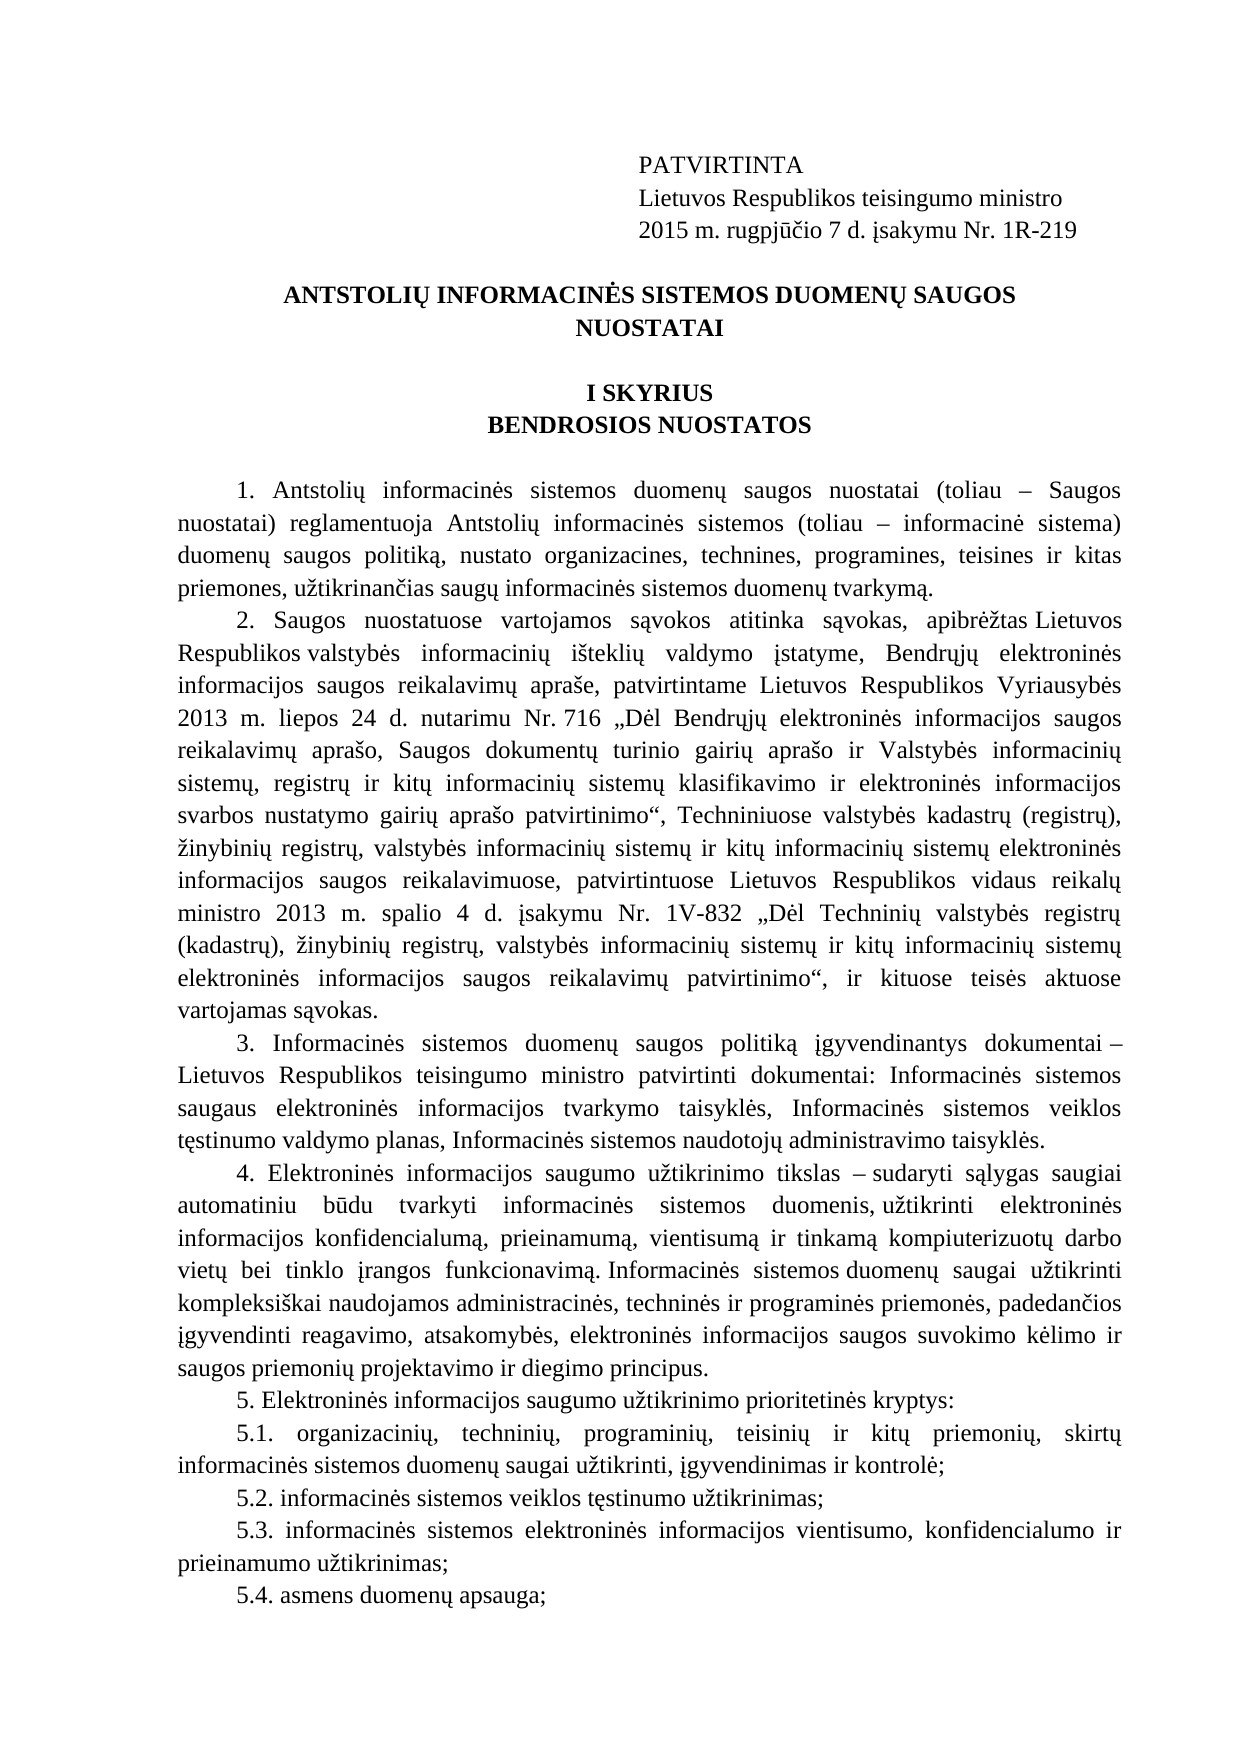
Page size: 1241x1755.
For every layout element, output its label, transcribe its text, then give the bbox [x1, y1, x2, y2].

text 3. Informacinės sistemos duomenų saugos politiką įgyvendinantys dokumentai – Lietuvos Respublikos teisingumo ministro patvirtinti dokumentai: Informacinės sistemos saugaus elektroninės informacijos tvarkymo taisyklės, Informacinės sistemos veiklos tęstinumo valdymo planas, Informacinės sistemos naudotojų administravimo taisyklės. [177, 1024, 1122, 1154]
text 5.4. asmens duomenų apsauga; [177, 1577, 1122, 1609]
text 4. Elektroninės informacijos saugumo užtikrinimo tikslas – sudaryti sąlygas saugiai automatiniu būdu tvarkyti informacinės sistemos duomenis, užtikrinti elektroninės informacijos konfidencialumą, prieinamumą, vientisumą ir tinkamą kompiuterizuotų darbo vietų bei tinklo įrangos funkcionavimą. Informacinės sistemos duomenų saugai užtikrinti kompleksiškai naudojamos administracinės, techninės ir programinės priemonės, padedančios įgyvendinti reagavimo, atsakomybės, elektroninės informacijos saugos suvokimo kėlimo ir saugos priemonių projektavimo ir diegimo principus. [177, 1154, 1122, 1382]
text 5.2. informacinės sistemos veiklos tęstinumo užtikrinimas; [177, 1479, 1122, 1512]
text I SKYRIUS [177, 374, 1122, 407]
text 5. Elektroninės informacijos saugumo užtikrinimo prioritetinės kryptys: [177, 1382, 1122, 1414]
text 1. Antstolių informacinės sistemos duomenų saugos nuostatai (toliau – Saugos nuostatai) reglamentuoja Antstolių informacinės sistemos (toliau – informacinė sistema) duomenų saugos politiką, nustato organizacines, technines, programines, teisines ir kitas priemones, užtikrinančias saugų informacinės sistemos duomenų tvarkymą. [177, 472, 1122, 602]
text 2. Saugos nuostatuose vartojamos sąvokos atitinka sąvokas, apibrėžtas Lietuvos Respublikos valstybės informacinių išteklių valdymo įstatyme, Bendrųjų elektroninės informacijos saugos reikalavimų apraše, patvirtintame Lietuvos Respublikos Vyriausybės 2013 m. liepos 24 d. nutarimu Nr. 716 „Dėl Bendrųjų elektroninės informacijos saugos reikalavimų aprašo, Saugos dokumentų turinio gairių aprašo ir Valstybės informacinių sistemų, registrų ir kitų informacinių sistemų klasifikavimo ir elektroninės informacijos svarbos nustatymo gairių aprašo patvirtinimo“, Techniniuose valstybės kadastrų (registrų), žinybinių registrų, valstybės informacinių sistemų ir kitų informacinių sistemų elektroninės informacijos saugos reikalavimuose, patvirtintuose Lietuvos Respublikos vidaus reikalų ministro 2013 m. spalio 4 d. įsakymu Nr. 1V-832 „Dėl Techninių valstybės registrų (kadastrų), žinybinių registrų, valstybės informacinių sistemų ir kitų informacinių sistemų elektroninės informacijos saugos reikalavimų patvirtinimo“, ir kituose teisės aktuose vartojamas sąvokas. [177, 602, 1122, 1024]
text Lietuvos Respublikos teisingumo ministro [635, 179, 1122, 212]
text NUOSTATAI [177, 309, 1122, 342]
text 5.1. organizacinių, techninių, programinių, teisinių ir kitų priemonių, skirtų informacinės sistemos duomenų saugai užtikrinti, įgyvendinimas ir kontrolė; [177, 1414, 1122, 1479]
text 5.3. informacinės sistemos elektroninės informacijos vientisumo, konfidencialumo ir prieinamumo užtikrinimas; [177, 1512, 1122, 1577]
text ANTSTOLIŲ INFORMACINĖS SISTEMOS DUOMENŲ SAUGOS [177, 277, 1122, 309]
text 2015 m. rugpjūčio 7 d. įsakymu Nr. 1R-219 [635, 212, 1122, 244]
text PATVIRTINTA [635, 147, 1122, 179]
text BENDROSIOS NUOSTATOS [177, 407, 1122, 439]
